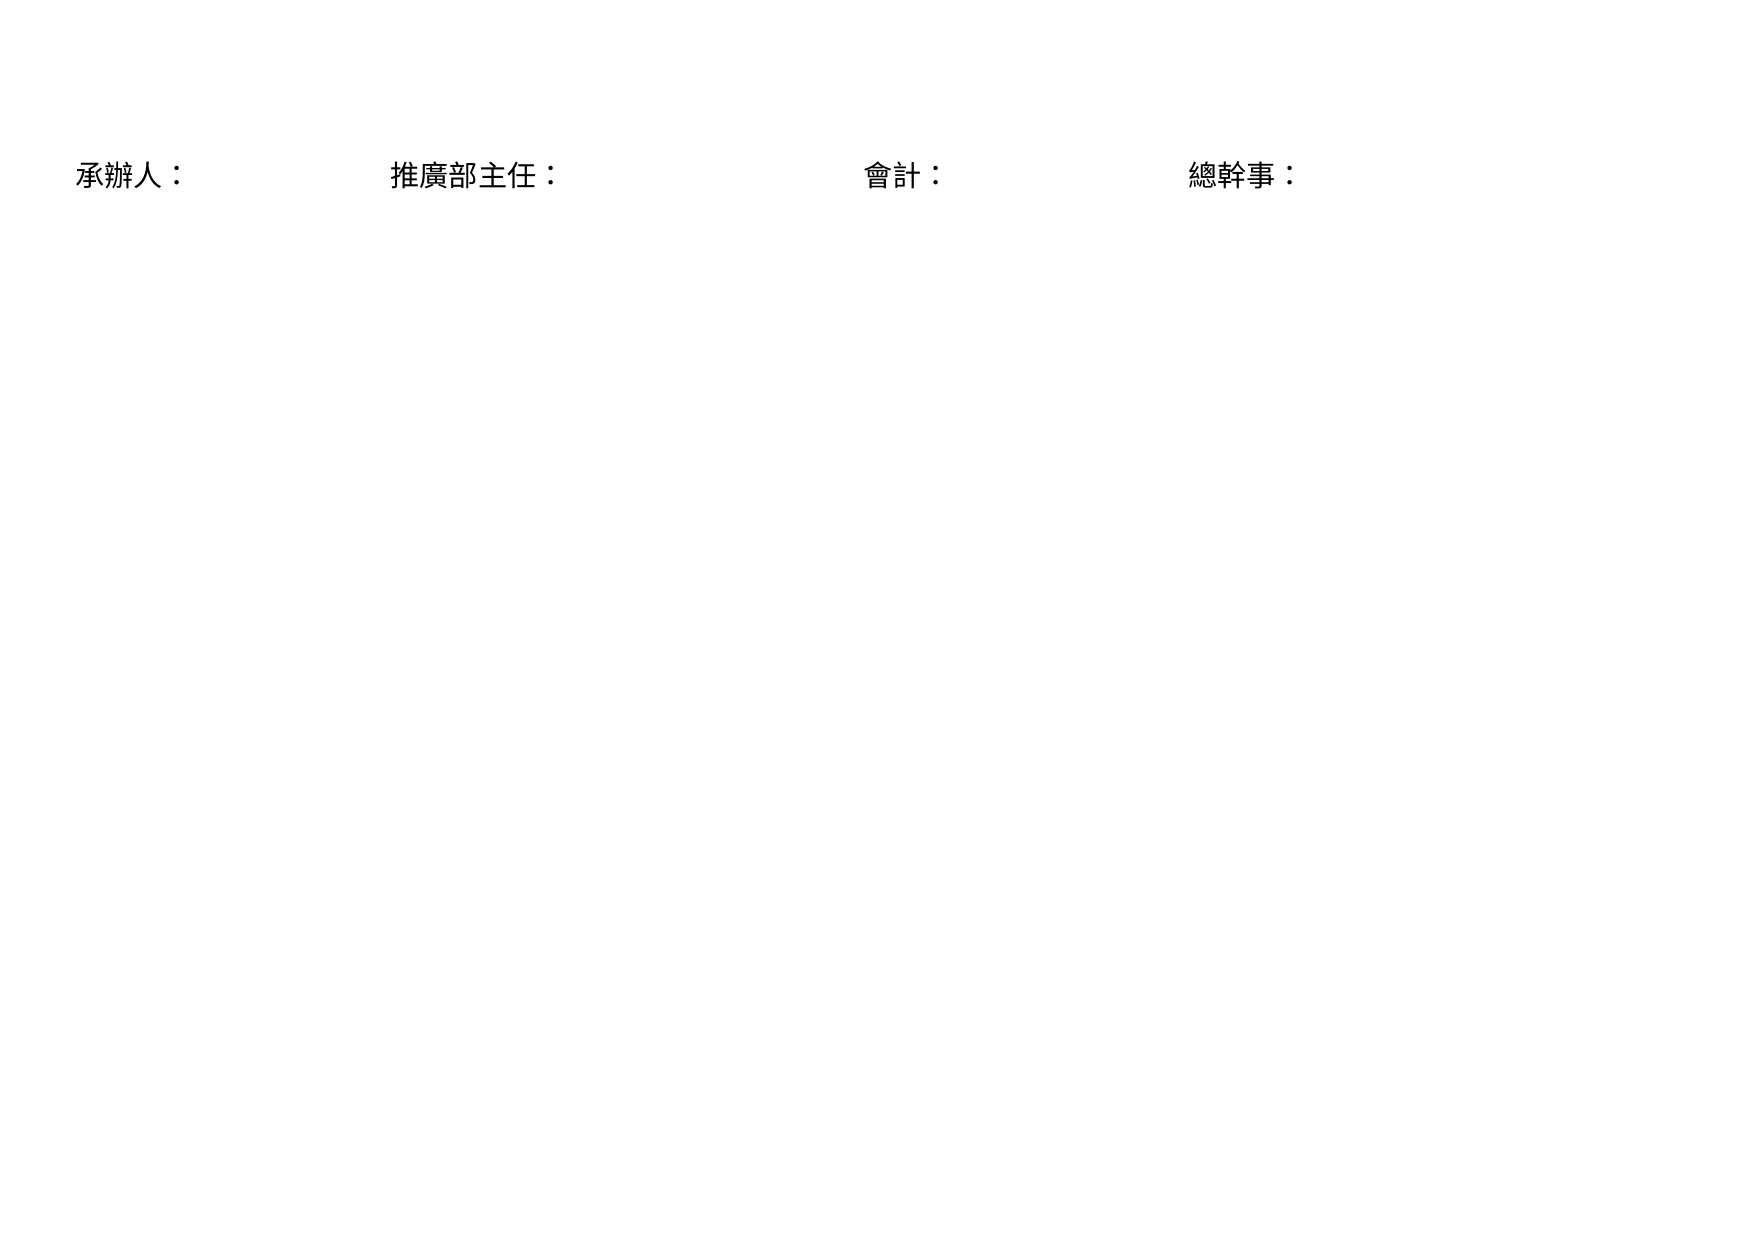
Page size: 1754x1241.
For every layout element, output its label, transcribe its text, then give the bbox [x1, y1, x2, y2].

table_header 推廣部主任： [388, 153, 860, 195]
table_header 會計： [860, 153, 1185, 195]
table_header 總幹事： [1185, 153, 1591, 195]
table_header 承辦人： [75, 153, 387, 195]
